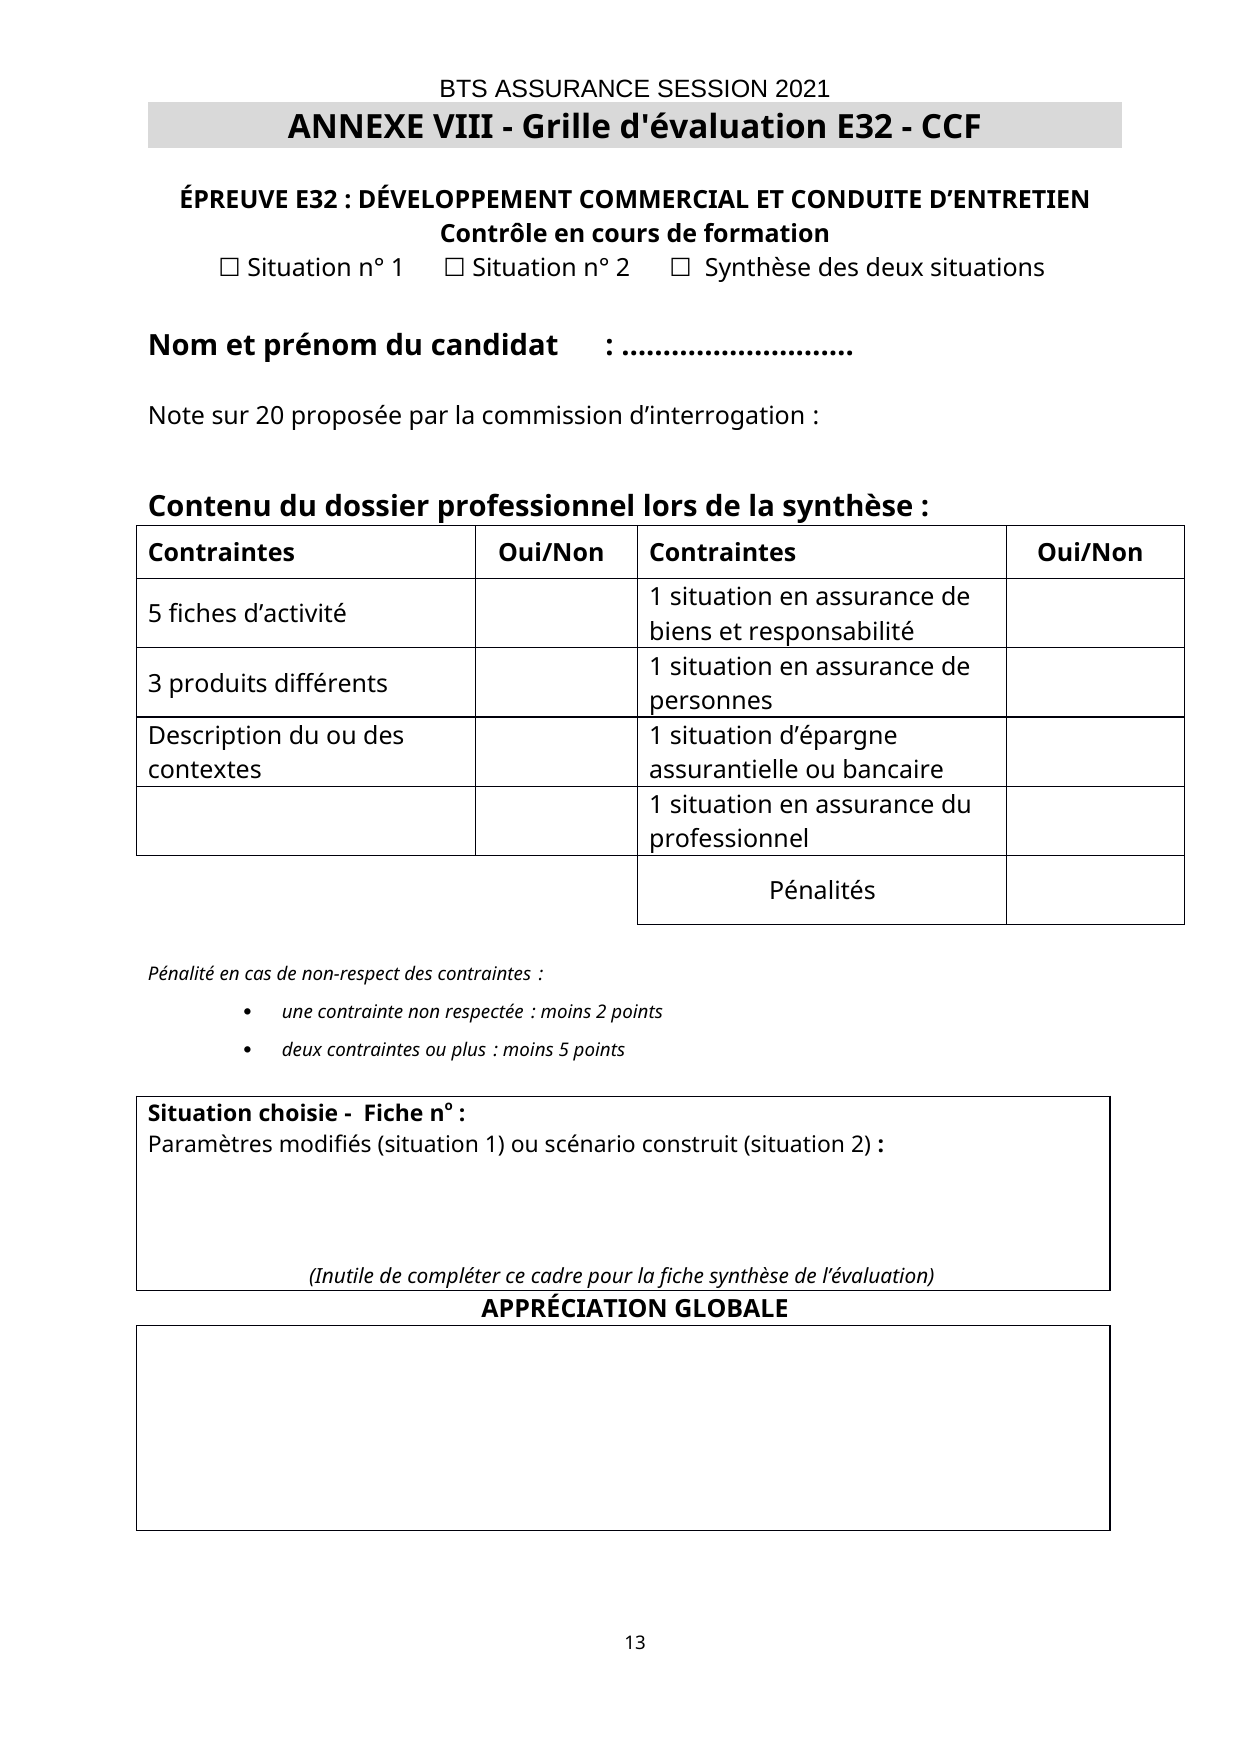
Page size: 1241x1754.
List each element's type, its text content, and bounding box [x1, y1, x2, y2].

table_header Situation choisie - Fiche no : Paramètres modifiés (situation 1) ou scénario construit (situation 2) : (Inutile de compléter ce cadre pour la fiche synthèse de l’évaluation) [137, 1097, 1109, 1290]
table_cell Pénalités [638, 856, 1006, 924]
table_cell [1007, 787, 1184, 855]
text Contenu du dossier professionnel lors de la synthèse : [148, 486, 1122, 525]
list une contrainte non respectée : moins 2 points [244, 998, 1122, 1023]
text ÉPREUVE E32 : DÉVELOPPEMENT COMMERCIAL ET CONDUITE D’ENTRETIEN [148, 182, 1122, 216]
table_cell [136, 856, 475, 924]
table_header Oui/Non [1007, 526, 1184, 578]
table_cell 5 fiches d’activité [137, 579, 475, 647]
table_cell [1007, 718, 1184, 786]
table_header Contraintes [137, 526, 475, 578]
table_cell [475, 856, 637, 924]
text Pénalité en cas de non-respect des contraintes : [148, 960, 1122, 986]
table_cell Description du ou des contextes [137, 718, 475, 786]
table_cell 1 situation en assurance du professionnel [638, 787, 1006, 855]
table_cell 1 situation en assurance de biens et responsabilité [638, 579, 1006, 647]
text Nom et prénom du candidat : ………………………. [148, 324, 1122, 363]
table_cell [1007, 856, 1184, 924]
table_header Oui/Non [476, 526, 637, 578]
table_cell [476, 718, 637, 786]
table_header Contraintes [638, 526, 1006, 578]
table_cell 1 situation en assurance de personnes [638, 648, 1006, 716]
table_cell 1 situation d’épargne assurantielle ou bancaire [638, 718, 1006, 786]
table_cell [1007, 648, 1184, 716]
subtitle ANNEXE VIII - Grille d'évaluation E32 - CCF [148, 102, 1122, 148]
table_cell [137, 787, 475, 855]
text APPRÉCIATION GLOBALE [148, 1291, 1122, 1325]
table_header [137, 1326, 1109, 1530]
text Note sur 20 proposée par la commission d’interrogation : [148, 398, 1122, 432]
table_cell [476, 648, 637, 716]
table_cell [476, 579, 637, 647]
table_cell [476, 787, 637, 855]
text ☐ Situation n° 1 ☐ Situation n° 2 ☐ Synthèse des deux situations [148, 250, 1122, 284]
table_cell 3 produits différents [137, 648, 475, 716]
list deux contraintes ou plus : moins 5 points [244, 1036, 1122, 1062]
table_cell [1007, 579, 1184, 647]
text Contrôle en cours de formation [148, 216, 1122, 250]
